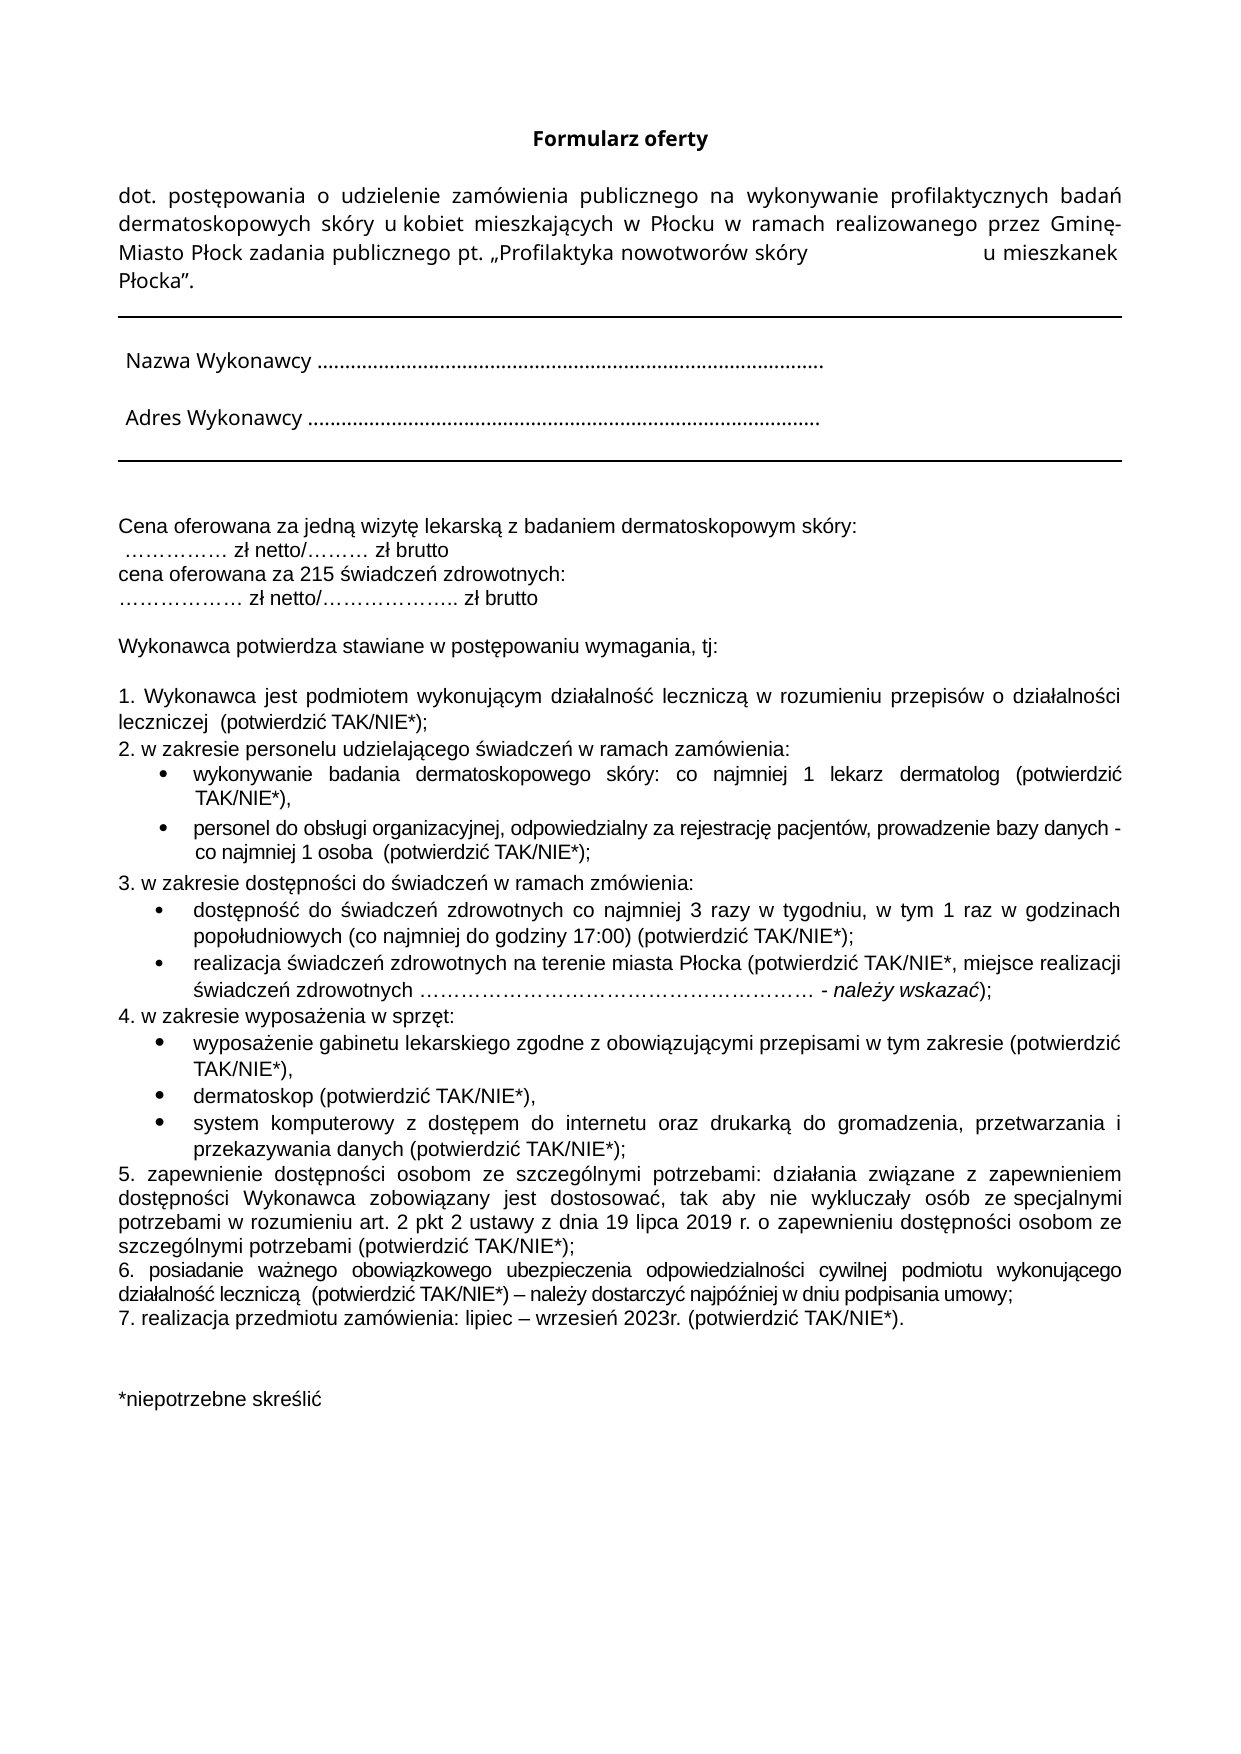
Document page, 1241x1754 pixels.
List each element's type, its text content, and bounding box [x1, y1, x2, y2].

list dostępność do świadczeń zdrowotnych co najmniej 3 razy w tygodniu, w tym 1 raz w godzinach popołudniowych (co najmniej do godziny 17:00) (potwierdzić TAK/NIE*); [156, 896, 1122, 949]
text Formularz oferty [118, 124, 1122, 152]
text …………… zł netto/……… zł brutto [118, 538, 1122, 562]
list 6. posiadanie ważnego obowiązkowego ubezpieczenia odpowiedzialności cywilnej podmiotu wykonującego działalność leczniczą (potwierdzić TAK/NIE*) – należy dostarczyć najpóźniej w dniu podpisania umowy; [118, 1258, 1122, 1306]
list wyposażenie gabinetu lekarskiego zgodne z obowiązującymi przepisami w tym zakresie (potwierdzić TAK/NIE*), [156, 1029, 1122, 1082]
list wykonywanie badania dermatoskopowego skóry: co najmniej 1 lekarz dermatolog (potwierdzić TAK/NIE*), [159, 762, 1122, 810]
list realizacja świadczeń zdrowotnych na terenie miasta Płocka (potwierdzić TAK/NIE*, miejsce realizacji świadczeń zdrowotnych ………………………………………………… - należy wskazać); [156, 949, 1122, 1002]
text *niepotrzebne skreślić [118, 1387, 1122, 1411]
list system komputerowy z dostępem do internetu oraz drukarką do gromadzenia, przetwarzania i przekazywania danych (potwierdzić TAK/NIE*); [156, 1109, 1122, 1162]
text Wykonawca potwierdza stawiane w postępowaniu wymagania, tj: [118, 634, 1122, 658]
list personel do obsługi organizacyjnej, odpowiedzialny za rejestrację pacjentów, prowadzenie bazy danych - co najmniej 1 osoba (potwierdzić TAK/NIE*); [159, 816, 1122, 864]
list dermatoskop (potwierdzić TAK/NIE*), [156, 1082, 1122, 1109]
list 3. w zakresie dostępności do świadczeń w ramach zmówienia: [118, 869, 1122, 896]
list 1. Wykonawca jest podmiotem wykonującym działalność leczniczą w rozumieniu przepisów o działalności leczniczej (potwierdzić TAK/NIE*); [118, 682, 1122, 735]
text dot. postępowania o udzielenie zamówienia publicznego na wykonywanie profilaktycznych badań dermatoskopowych skóry u kobiet mieszkających w Płocku w ramach realizowanego przez Gminę-Miasto Płock zadania publicznego pt. „Profilaktyka nowotworów skóry u mieszkanek Płocka”. [118, 181, 1122, 295]
text ……………… zł netto/……………….. zł brutto [118, 586, 1122, 610]
text Cena oferowana za jedną wizytę lekarską z badaniem dermatoskopowym skóry: [118, 514, 1122, 538]
list 7. realizacja przedmiotu zamówienia: lipiec – wrzesień 2023r. (potwierdzić TAK/NIE*). [118, 1306, 1122, 1329]
table_header Nazwa Wykonawcy ........................................................................................... Adres Wykonawcy ............................................................................................ [118, 318, 1122, 460]
list 5. zapewnienie dostępności osobom ze szczególnymi potrzebami: działania związane z zapewnieniem dostępności Wykonawca zobowiązany jest dostosować, tak aby nie wykluczały osób ze specjalnymi potrzebami w rozumieniu art. 2 pkt 2 ustawy z dnia 19 lipca 2019 r. o zapewnieniu dostępności osobom ze szczególnymi potrzebami (potwierdzić TAK/NIE*); [118, 1162, 1122, 1258]
text cena oferowana za 215 świadczeń zdrowotnych: [118, 562, 1122, 586]
list 2. w zakresie personelu udzielającego świadczeń w ramach zamówienia: [118, 735, 1122, 762]
list 4. w zakresie wyposażenia w sprzęt: [118, 1002, 1122, 1029]
